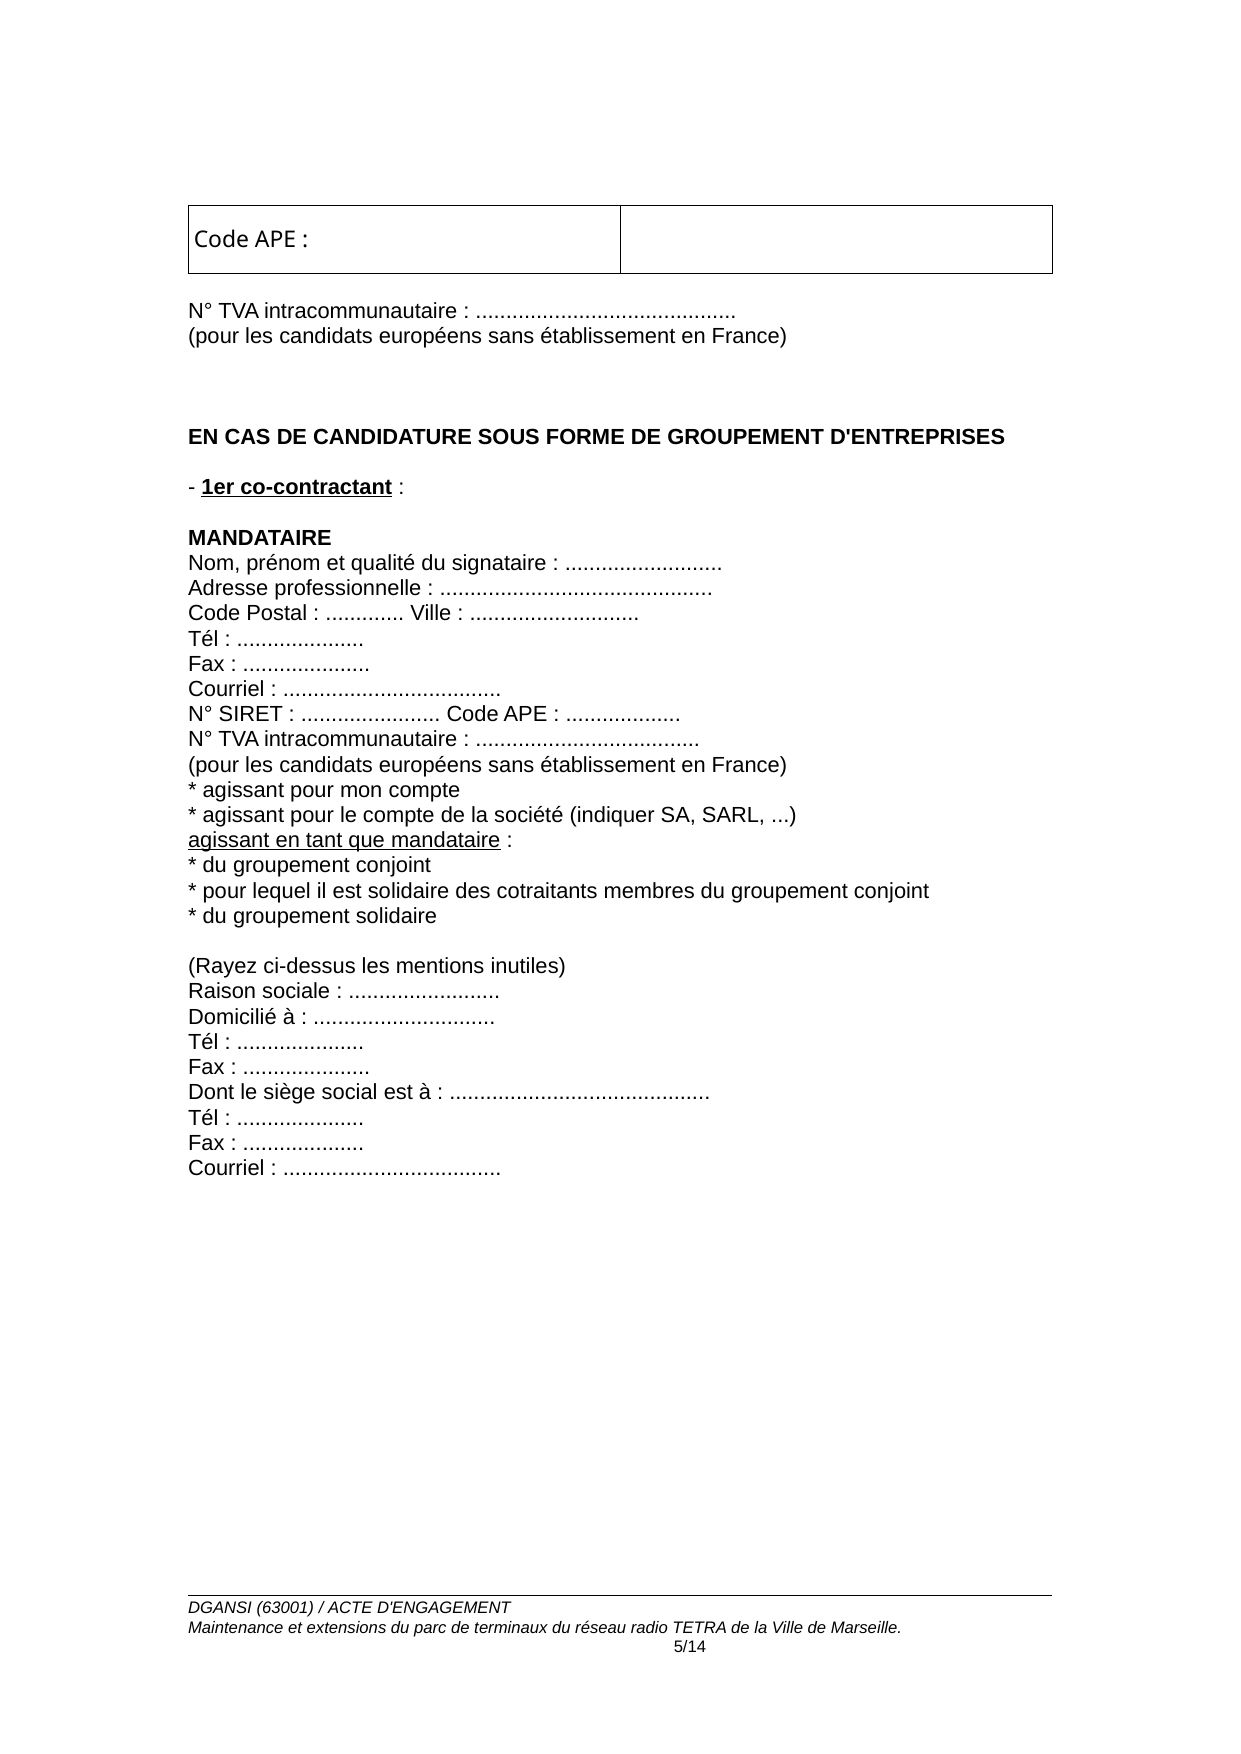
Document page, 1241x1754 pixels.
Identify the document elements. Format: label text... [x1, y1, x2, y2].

text Tél : ..................... [188, 625, 1052, 651]
text Raison sociale : ......................... [188, 978, 1052, 1003]
text * pour lequel il est solidaire des cotraitants membres du groupement conjoint [188, 877, 1052, 903]
text N° TVA intracommunautaire : ..................................... [188, 726, 1052, 751]
text Courriel : .................................... [188, 676, 1052, 701]
text Code Postal : ............. Ville : ............................ [188, 600, 1052, 625]
text Tél : ..................... [188, 1104, 1052, 1129]
table_cell Code APE : [189, 206, 620, 272]
text Domicilié à : .............................. [188, 1003, 1052, 1029]
text Nom, prénom et qualité du signataire : .......................... [188, 550, 1052, 575]
text Adresse professionnelle : ............................................. [188, 575, 1052, 600]
text Fax : ..................... [188, 1054, 1052, 1079]
text Dont le siège social est à : ........................................... [188, 1079, 1052, 1104]
text Courriel : .................................... [188, 1155, 1052, 1180]
text MANDATAIRE [188, 524, 1052, 550]
text - 1er co-contractant : [188, 474, 1052, 499]
text EN CAS DE CANDIDATURE SOUS FORME DE GROUPEMENT D'ENTREPRISES [188, 424, 1052, 449]
text (pour les candidats européens sans établissement en France) [188, 323, 1052, 348]
text * du groupement conjoint [188, 852, 1052, 877]
text Fax : ..................... [188, 651, 1052, 676]
text (pour les candidats européens sans établissement en France) [188, 751, 1052, 777]
text * du groupement solidaire [188, 903, 1052, 928]
text (Rayez ci-dessus les mentions inutiles) [188, 953, 1052, 978]
text N° SIRET : ....................... Code APE : ................... [188, 701, 1052, 726]
text Fax : .................... [188, 1129, 1052, 1155]
text * agissant pour mon compte [188, 777, 1052, 802]
table_cell [621, 206, 1052, 272]
text agissant en tant que mandataire : [188, 827, 1052, 852]
text N° TVA intracommunautaire : ........................................... [188, 298, 1052, 323]
text * agissant pour le compte de la société (indiquer SA, SARL, ...) [188, 802, 1052, 827]
text Tél : ..................... [188, 1029, 1052, 1054]
